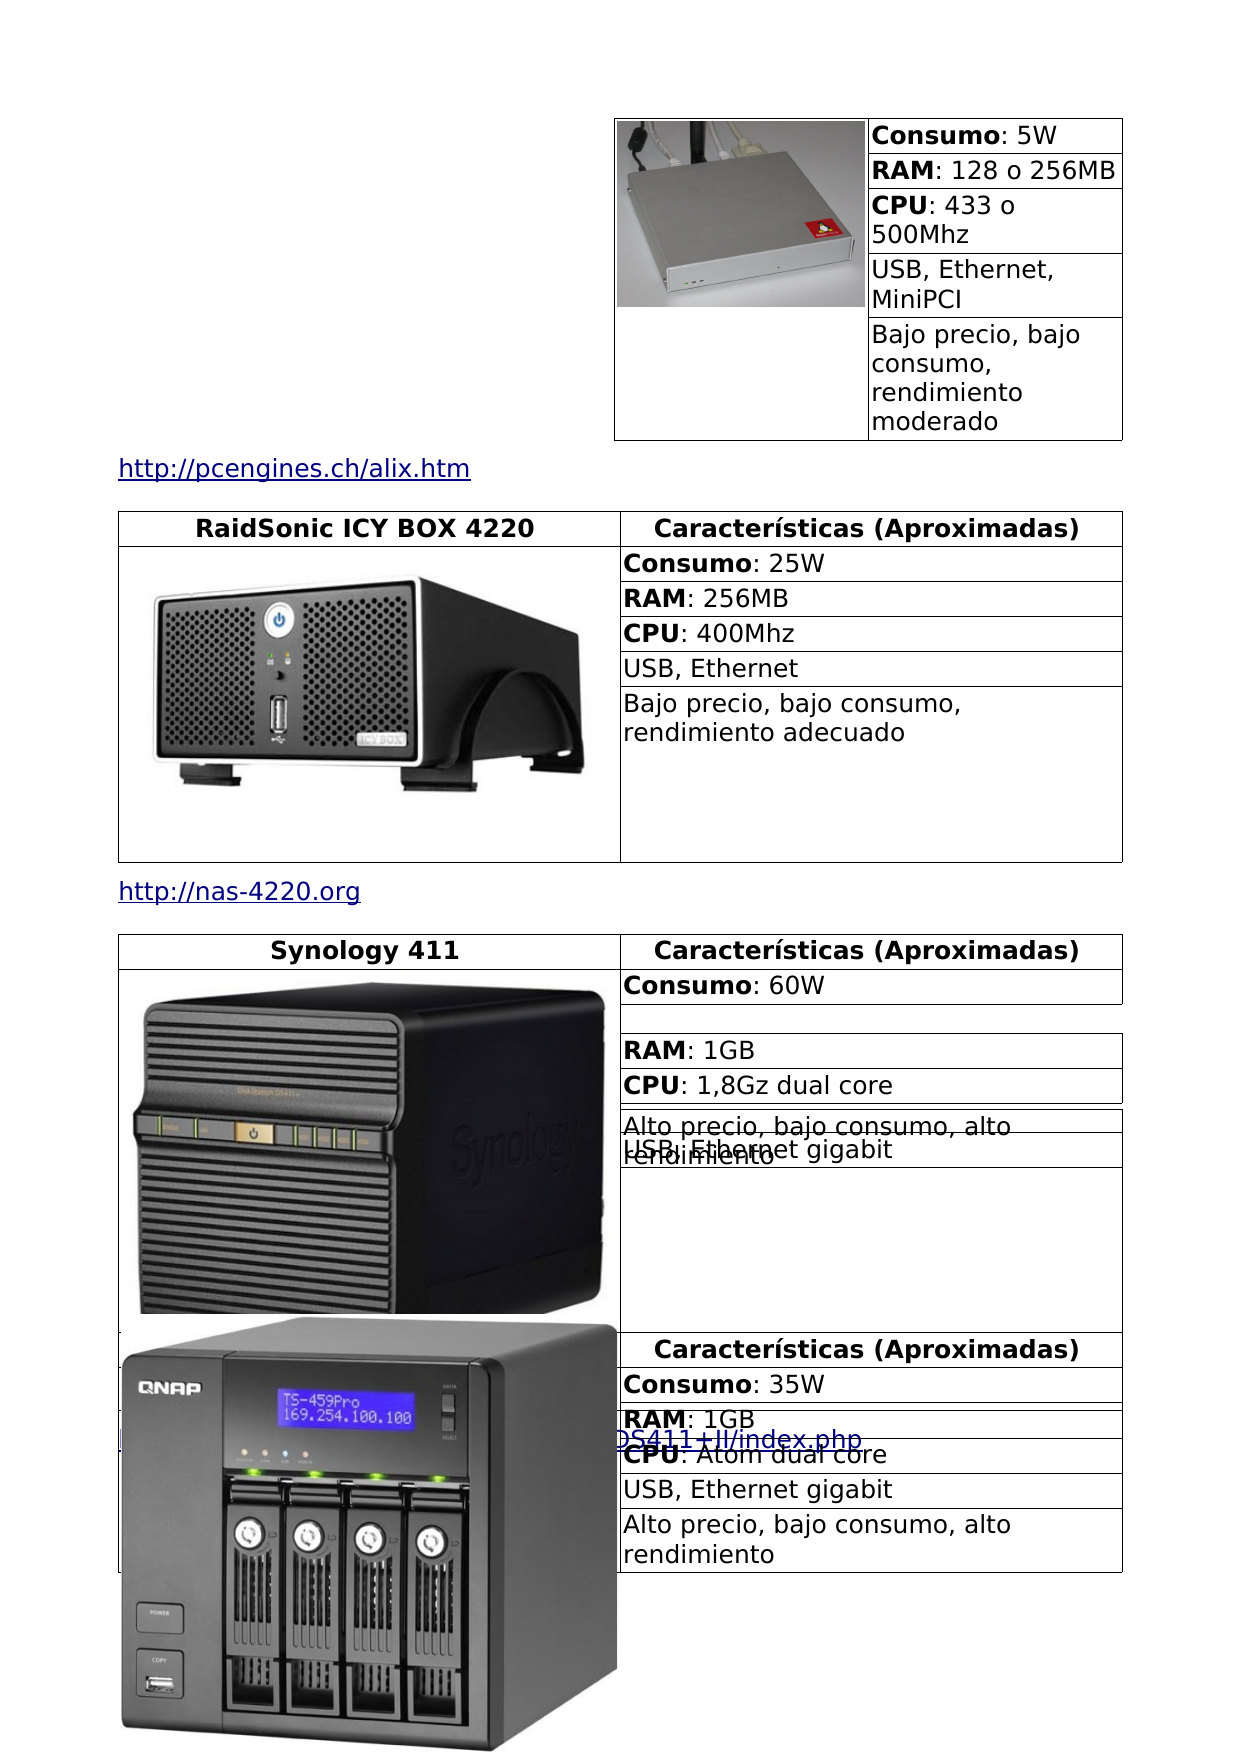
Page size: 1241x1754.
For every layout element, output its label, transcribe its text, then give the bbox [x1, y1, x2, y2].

table_header Características (Aproximadas) [621, 935, 1122, 968]
picture [617, 121, 865, 307]
table_cell Consumo: 60W [621, 970, 1122, 1004]
table_cell RAM: 1GB [621, 1034, 1122, 1068]
table_cell RAM: 1GB [621, 1403, 1122, 1410]
table_cell CPU: 433 o 500Mhz [869, 189, 1122, 253]
table_header Características (Aproximadas) [621, 1333, 1122, 1367]
table_cell CPU: 1,8Gz dual core [621, 1069, 1122, 1103]
table_cell Consumo: 5W [869, 119, 1122, 153]
table_cell [119, 547, 620, 862]
table_cell CPU: 400Mhz [621, 617, 1122, 651]
table_cell [615, 119, 868, 439]
picture [121, 548, 618, 830]
table_cell RAM: 1GB [636, 1411, 648, 1427]
text http://pcengines.ch/alix.htm [118, 454, 1122, 483]
picture [121, 971, 618, 1754]
table_header RaidSonic ICY BOX 4220 [119, 512, 620, 546]
table_cell Bajo precio, bajo consumo, rendimiento moderado [869, 318, 1122, 439]
table_cell Alto precio, bajo consumo, alto rendimiento [621, 1509, 1122, 1572]
table_cell Alto precio, bajo consumo, alto rendimiento [621, 1168, 1122, 1332]
table_header Características (Aproximadas) [621, 512, 1122, 546]
table_cell Consumo: 35W [621, 1368, 1122, 1402]
table_cell Alto precio, bajo consumo, alto rendimiento [621, 1133, 1122, 1167]
table_cell RAM: 1GB [621, 1411, 1122, 1437]
table_cell CPU: Atom dual core [621, 1439, 1122, 1472]
table_header Synology 411 [119, 935, 620, 968]
table_cell USB, Ethernet gigabit [621, 1474, 1122, 1508]
table_cell Consumo: 25W [621, 547, 1122, 581]
table_cell USB, Ethernet [621, 652, 1122, 686]
table_cell Alto precio, bajo consumo, alto rendimiento [621, 1110, 1122, 1132]
table_cell USB, Ethernet, MiniPCI [869, 254, 1122, 317]
table_cell RAM: 256MB [621, 582, 1122, 616]
text http://nas-4220.org [118, 877, 1122, 906]
table_cell RAM: 128 o 256MB [869, 154, 1122, 188]
table_cell Bajo precio, bajo consumo, rendimiento adecuado [621, 687, 1122, 862]
